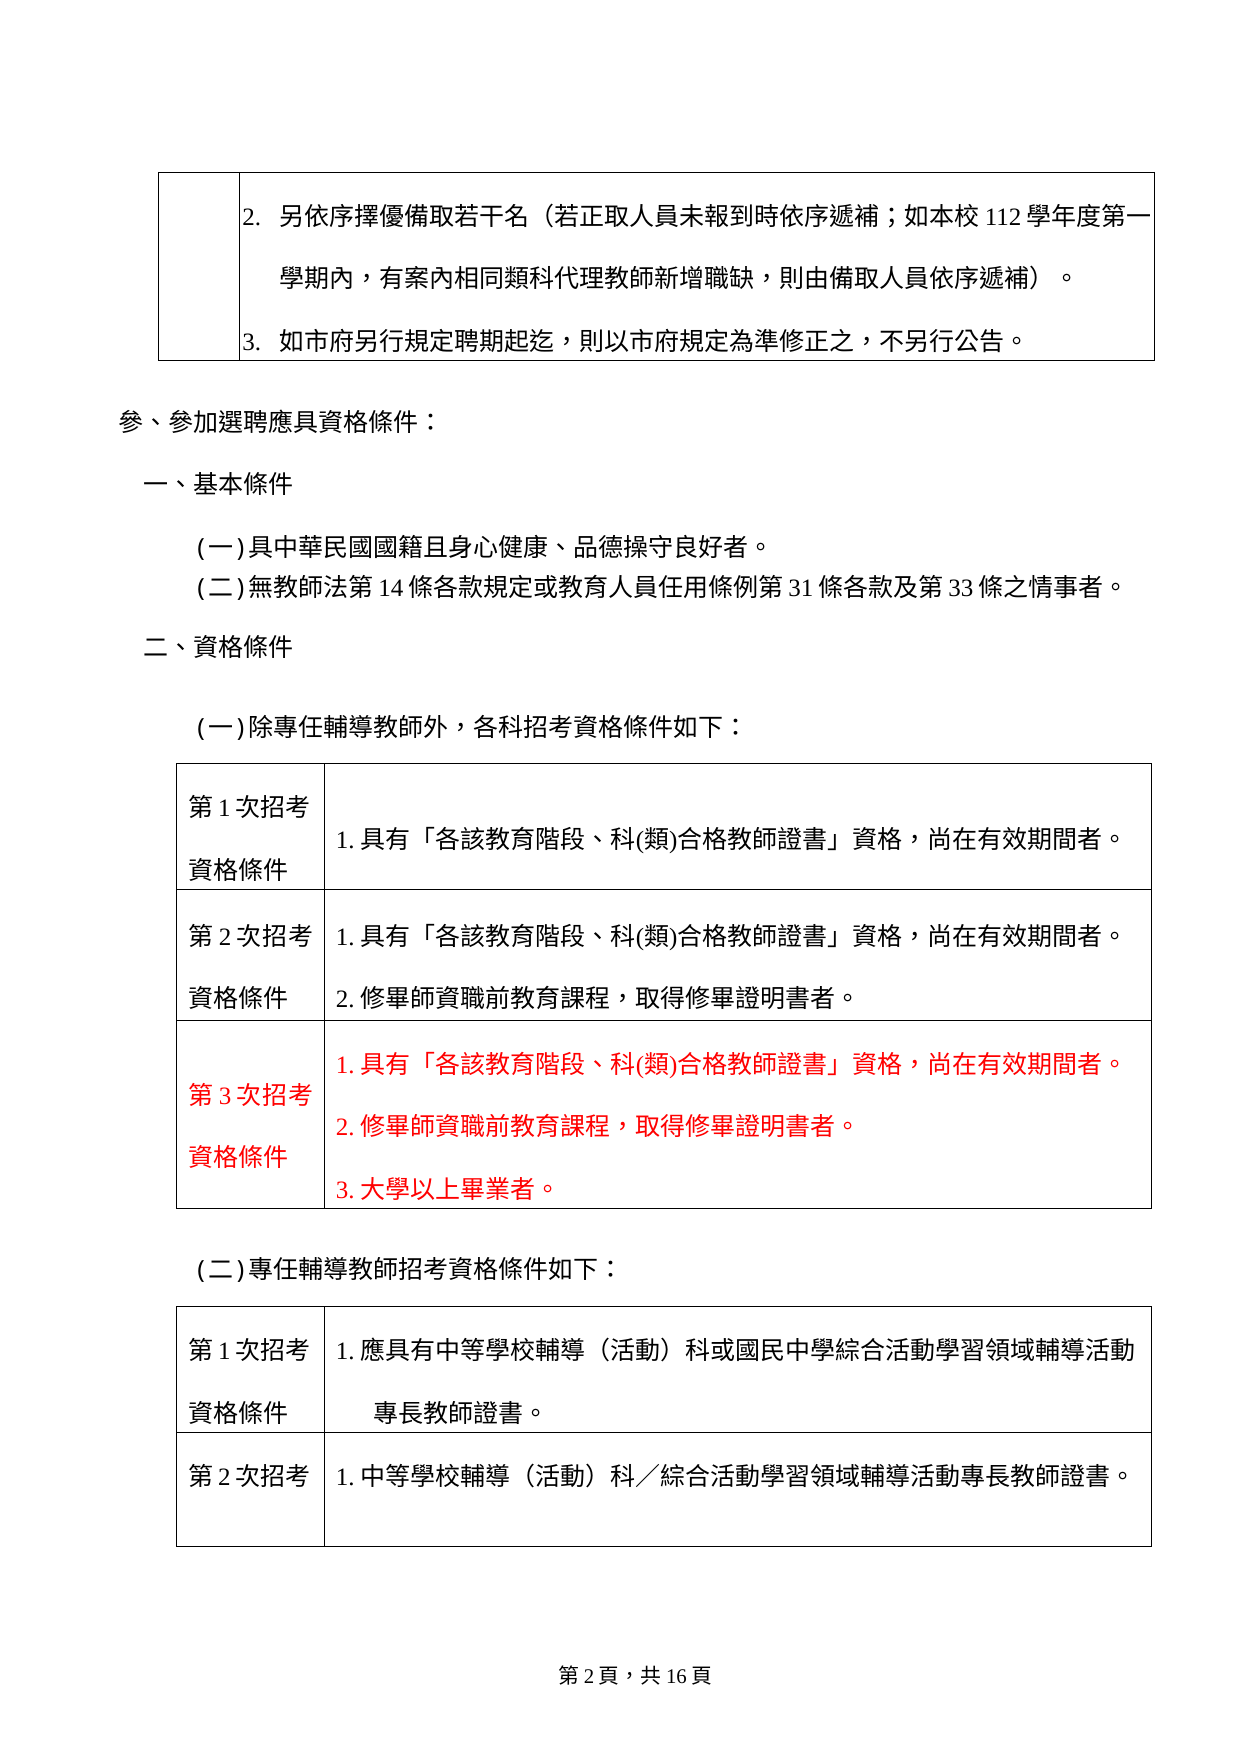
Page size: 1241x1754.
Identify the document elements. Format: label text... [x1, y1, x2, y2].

text (一)具中華民國國籍且身心健康、品德操守良好者。 [193, 504, 1152, 566]
table_header 第1次招考資格條件 [177, 764, 324, 889]
table_header 具有「各該教育階段、科(類)合格教師證書」資格，尚在有效期間者。 [325, 764, 1151, 889]
table_cell 第2次招考 [177, 1433, 324, 1546]
table_cell 具有「各該教育階段、科(類)合格教師證書」資格，尚在有效期間者。 修畢師資職前教育課程，取得修畢證明書者。 大學以上畢業者。 [325, 1021, 1151, 1208]
table_header 應具有中等學校輔導（活動）科或國民中學綜合活動學習領域輔導活動專長教師證書。 [325, 1307, 1151, 1432]
table_cell 具有「各該教育階段、科(類)合格教師證書」資格，尚在有效期間者。 修畢師資職前教育課程，取得修畢證明書者。 [325, 890, 1151, 1019]
text (二)專任輔導教師招考資格條件如下： [193, 1226, 1152, 1289]
text (二)無教師法第14條各款規定或教育人員任用條例第31條各款及第33條之情事者。 [193, 566, 1152, 604]
table_cell [159, 173, 239, 360]
table_cell 代理期滿、留職停薪人員中途復職或代理原因消滅，即應自動解職，不得以任何理由請求留任或補助，不得異議；若因留職停薪人員復職造成代理期未滿三個月，則需重新以實際工作日日數計薪。 另依序擇優備取若干名（若正取人員未報到時依序遞補；如本校112學年度第一學期內，有案內相同類科代理教師新增職缺，則由備取人員依序遞補）。 如市府另行規定聘期起迄，則以市府規定為準修正之，不另行公告。 [240, 173, 1154, 360]
table_cell 中等學校輔導（活動）科／綜合活動學習領域輔導活動專長教師證書。 修畢職前教育課程，取得修畢證明書且輔導、諮商、心理相關系所組畢業者（含輔系及雙主修）。 [325, 1433, 1151, 1546]
text 二、資格條件 [118, 604, 1152, 666]
table_cell 第2次招考資格條件 [177, 890, 324, 1019]
text 參、參加選聘應具資格條件： [118, 379, 1152, 441]
text 一、基本條件 [118, 441, 1152, 504]
text (一)除專任輔導教師外，各科招考資格條件如下： [193, 683, 1152, 746]
table_header 第1次招考資格條件 [177, 1307, 324, 1432]
table_cell 第3次招考資格條件 [177, 1021, 324, 1208]
